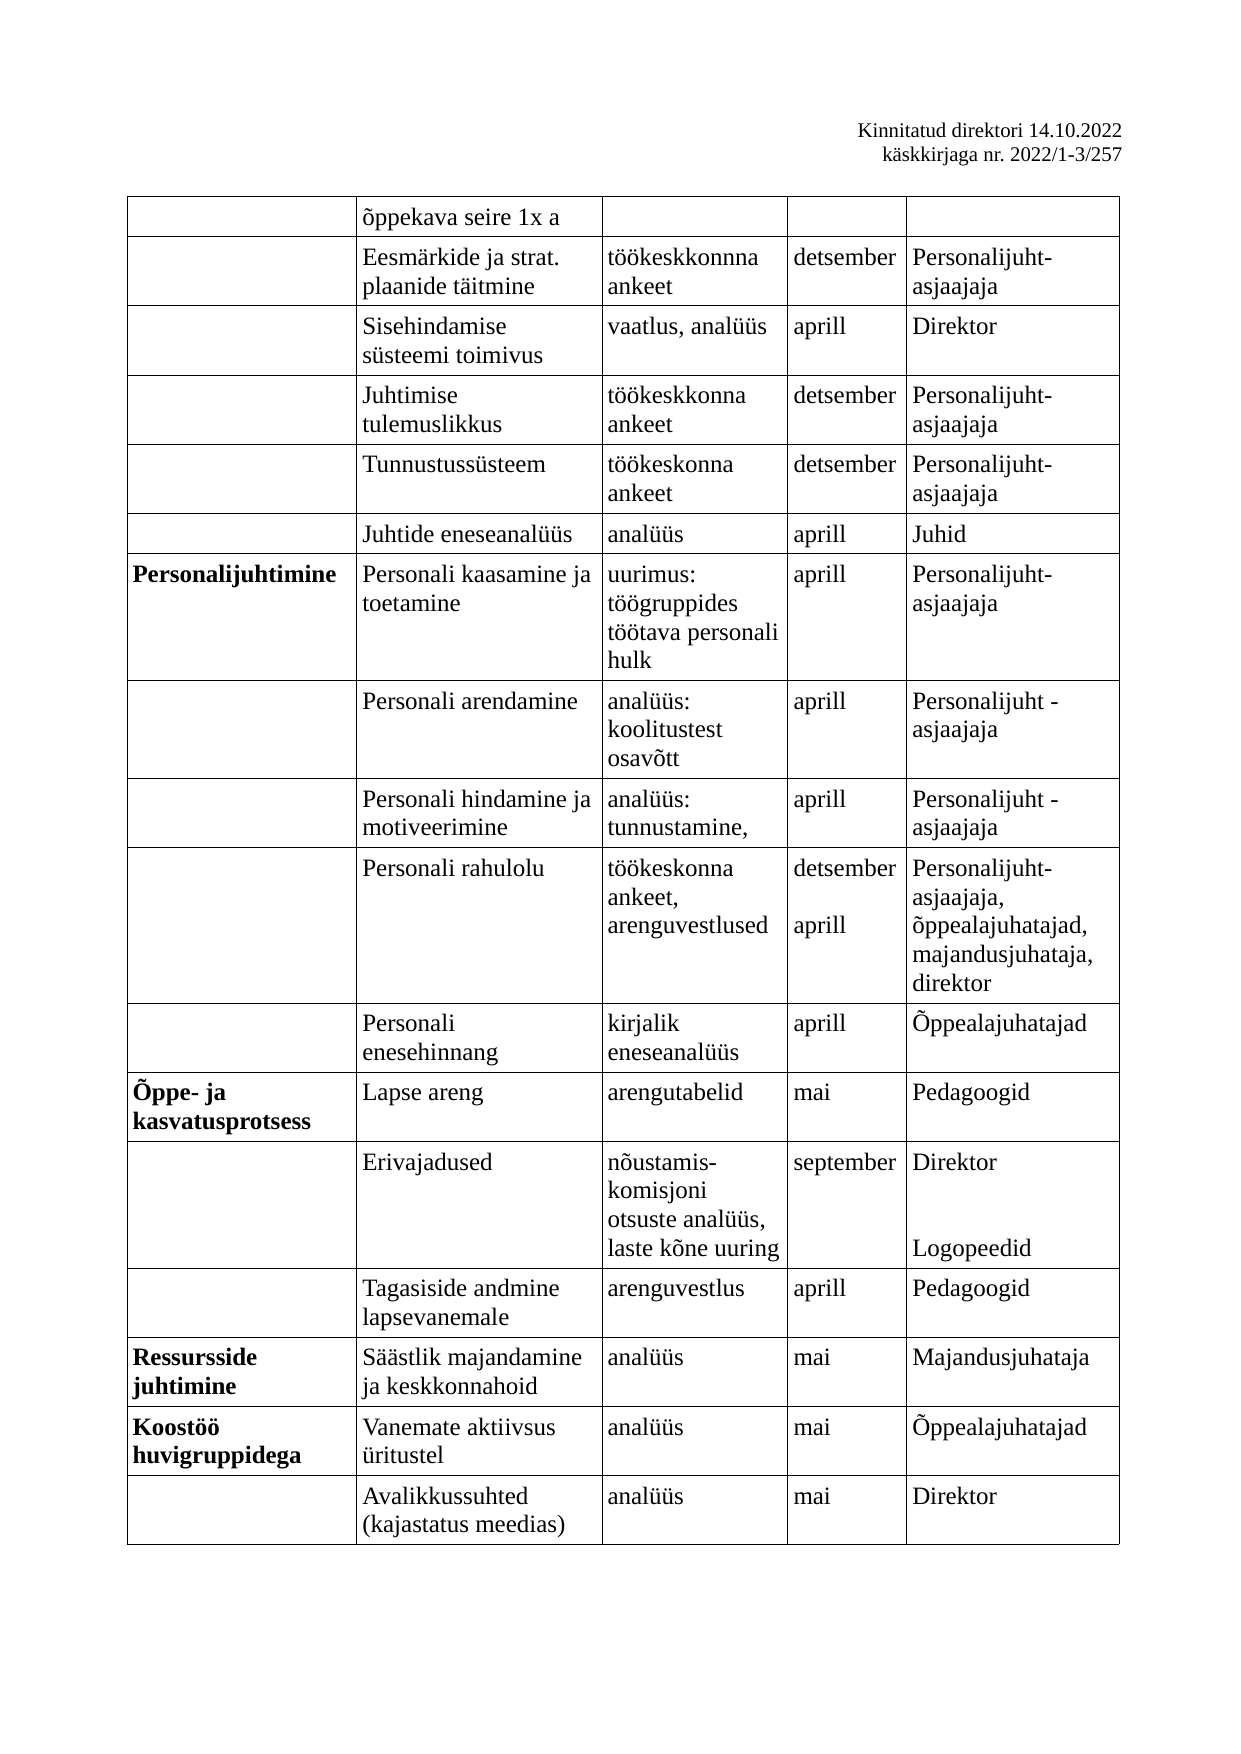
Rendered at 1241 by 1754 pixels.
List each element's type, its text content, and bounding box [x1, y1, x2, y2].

table_cell detsember [788, 376, 906, 444]
table_cell [128, 681, 356, 778]
table_cell [128, 1142, 356, 1267]
table_cell [128, 376, 356, 444]
table_cell Personalijuht - asjaajaja [907, 681, 1119, 778]
table_cell aprill [788, 1269, 906, 1337]
table_cell aprill [788, 514, 906, 553]
table_cell detsember [788, 445, 906, 513]
table_cell [128, 237, 356, 305]
table_cell analüüs [603, 1338, 787, 1406]
table_cell vaatlus, analüüs [603, 306, 787, 374]
table_cell Ressursside juhtimine [128, 1338, 356, 1406]
table_cell Personali enesehinnang [357, 1004, 602, 1072]
table_cell mai [788, 1476, 906, 1544]
table_cell Juhid [907, 514, 1119, 553]
table_cell Säästlik majandamine ja keskkonnahoid [357, 1338, 602, 1406]
table_cell Personalijuhtimine [128, 554, 356, 680]
table_cell [128, 306, 356, 374]
table_cell mai [788, 1407, 906, 1475]
table_cell [128, 848, 356, 1002]
table_cell Õppealajuhatajad [907, 1407, 1119, 1475]
table_cell Majandusjuhataja [907, 1338, 1119, 1406]
table_cell Personalijuht- asjaajaja [907, 376, 1119, 444]
table_cell analüüs: tunnustamine, [603, 779, 787, 847]
table_cell Sisehindamise süsteemi toimivus [357, 306, 602, 374]
table_cell Õppe- ja kasvatusprotsess [128, 1073, 356, 1141]
table_cell september [788, 1142, 906, 1267]
table_cell aprill [788, 306, 906, 374]
table_cell Koostöö huvigruppidega [128, 1407, 356, 1475]
table_cell Direktor [907, 1476, 1119, 1544]
table_cell Personali hindamine ja motiveerimine [357, 779, 602, 847]
table_cell Personalijuht-asjaajaja [907, 237, 1119, 305]
table_cell analüüs [603, 514, 787, 553]
table_cell Tunnustussüsteem [357, 445, 602, 513]
table_cell [788, 197, 906, 236]
table_cell mai [788, 1073, 906, 1141]
table_cell [603, 197, 787, 236]
table_cell [128, 445, 356, 513]
table_cell Personalijuht - asjaajaja [907, 779, 1119, 847]
table_cell õppekava seire 1x a [357, 197, 602, 236]
table_cell töökeskonna ankeet, arenguvestlused [603, 848, 787, 1002]
table_cell Pedagoogid [907, 1269, 1119, 1337]
table_cell Eesmärkide ja strat. plaanide täitmine [357, 237, 602, 305]
table_cell Personali rahulolu [357, 848, 602, 1002]
table_cell [128, 1476, 356, 1544]
table_cell analüüs: koolitustest osavõtt [603, 681, 787, 778]
table_cell Personalijuht-asjaajaja [907, 554, 1119, 680]
table_cell töökeskkonnna ankeet [603, 237, 787, 305]
table_cell Avalikkussuhted (kajastatus meedias) [357, 1476, 602, 1544]
table_cell mai [788, 1338, 906, 1406]
table_cell aprill [788, 554, 906, 680]
table_cell [128, 1269, 356, 1337]
table_cell Pedagoogid [907, 1073, 1119, 1141]
table_cell nõustamis- komisjoni otsuste analüüs, laste kõne uuring [603, 1142, 787, 1267]
table_cell Personali arendamine [357, 681, 602, 778]
table_cell Direktor [907, 306, 1119, 374]
table_cell [128, 1004, 356, 1072]
table_cell arengutabelid [603, 1073, 787, 1141]
table_cell [907, 197, 1119, 236]
table_cell töökeskonna ankeet [603, 445, 787, 513]
table_cell arenguvestlus [603, 1269, 787, 1337]
table_cell Personali kaasamine ja toetamine [357, 554, 602, 680]
table_cell Juhtide eneseanalüüs [357, 514, 602, 553]
table_cell töökeskkonna ankeet [603, 376, 787, 444]
table_cell Erivajadused [357, 1142, 602, 1267]
table_cell [128, 779, 356, 847]
table_cell [128, 514, 356, 553]
table_cell detsember [788, 237, 906, 305]
table_cell uurimus: töögruppides töötava personali hulk [603, 554, 787, 680]
table_cell aprill [788, 1004, 906, 1072]
table_cell detsember aprill [788, 848, 906, 1002]
table_cell Personalijuht- asjaajaja, õppealajuhatajad, majandusjuhataja, direktor [907, 848, 1119, 1002]
table_cell analüüs [603, 1407, 787, 1475]
table_cell Direktor Logopeedid [907, 1142, 1119, 1267]
table_cell Vanemate aktiivsus üritustel [357, 1407, 602, 1475]
table_cell Tagasiside andmine lapsevanemale [357, 1269, 602, 1337]
table_cell Personalijuht- asjaajaja [907, 445, 1119, 513]
table_cell Juhtimise tulemuslikkus [357, 376, 602, 444]
table_cell analüüs [603, 1476, 787, 1544]
table_cell aprill [788, 681, 906, 778]
table_cell kirjalik eneseanalüüs [603, 1004, 787, 1072]
table_cell aprill [788, 779, 906, 847]
table_cell Lapse areng [357, 1073, 602, 1141]
table_cell Õppealajuhatajad [907, 1004, 1119, 1072]
table_cell [128, 197, 356, 236]
